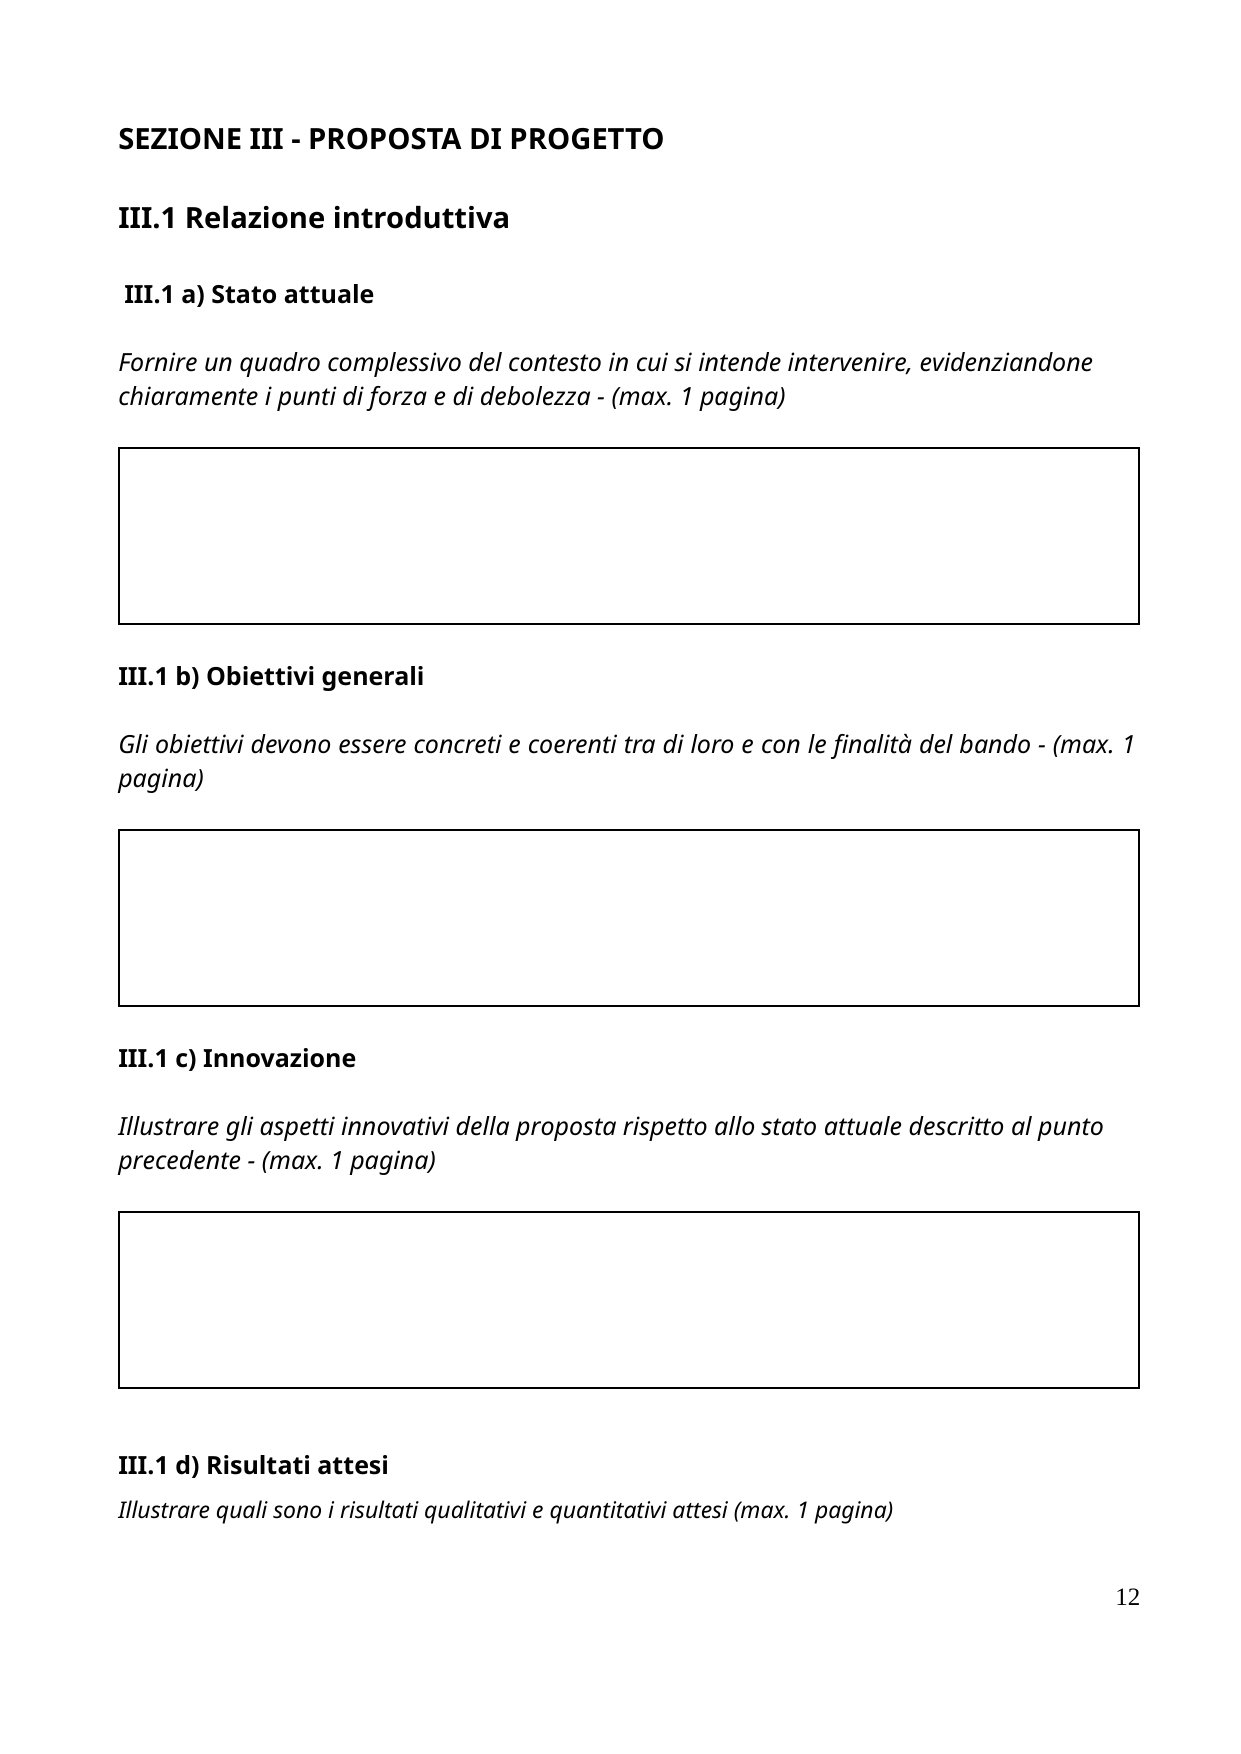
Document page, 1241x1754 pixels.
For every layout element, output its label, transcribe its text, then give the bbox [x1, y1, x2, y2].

subtitle III.1 c) Innovazione [118, 1041, 1140, 1075]
subtitle III.1 b) Obiettivi generali [118, 659, 1140, 693]
text SEZIONE III - PROPOSTA DI PROGETTO [118, 118, 1140, 158]
subtitle Gli obiettivi devono essere concreti e coerenti tra di loro e con le finalità del bando - (max. 1 pagina) [118, 727, 1140, 795]
subtitle III.1 Relazione introduttiva [118, 197, 1140, 237]
subtitle III.1 a) Stato attuale [124, 277, 1140, 311]
subtitle Illustrare quali sono i risultati qualitativi e quantitativi attesi (max. 1 pagina) [118, 1494, 1140, 1525]
subtitle Fornire un quadro complessivo del contesto in cui si intende intervenire, evidenziandone chiaramente i punti di forza e di debolezza - (max. 1 pagina) [118, 345, 1140, 413]
subtitle III.1 d) Risultati attesi [118, 1447, 1140, 1482]
subtitle Illustrare gli aspetti innovativi della proposta rispetto allo stato attuale descritto al punto precedente - (max. 1 pagina) [118, 1109, 1140, 1177]
